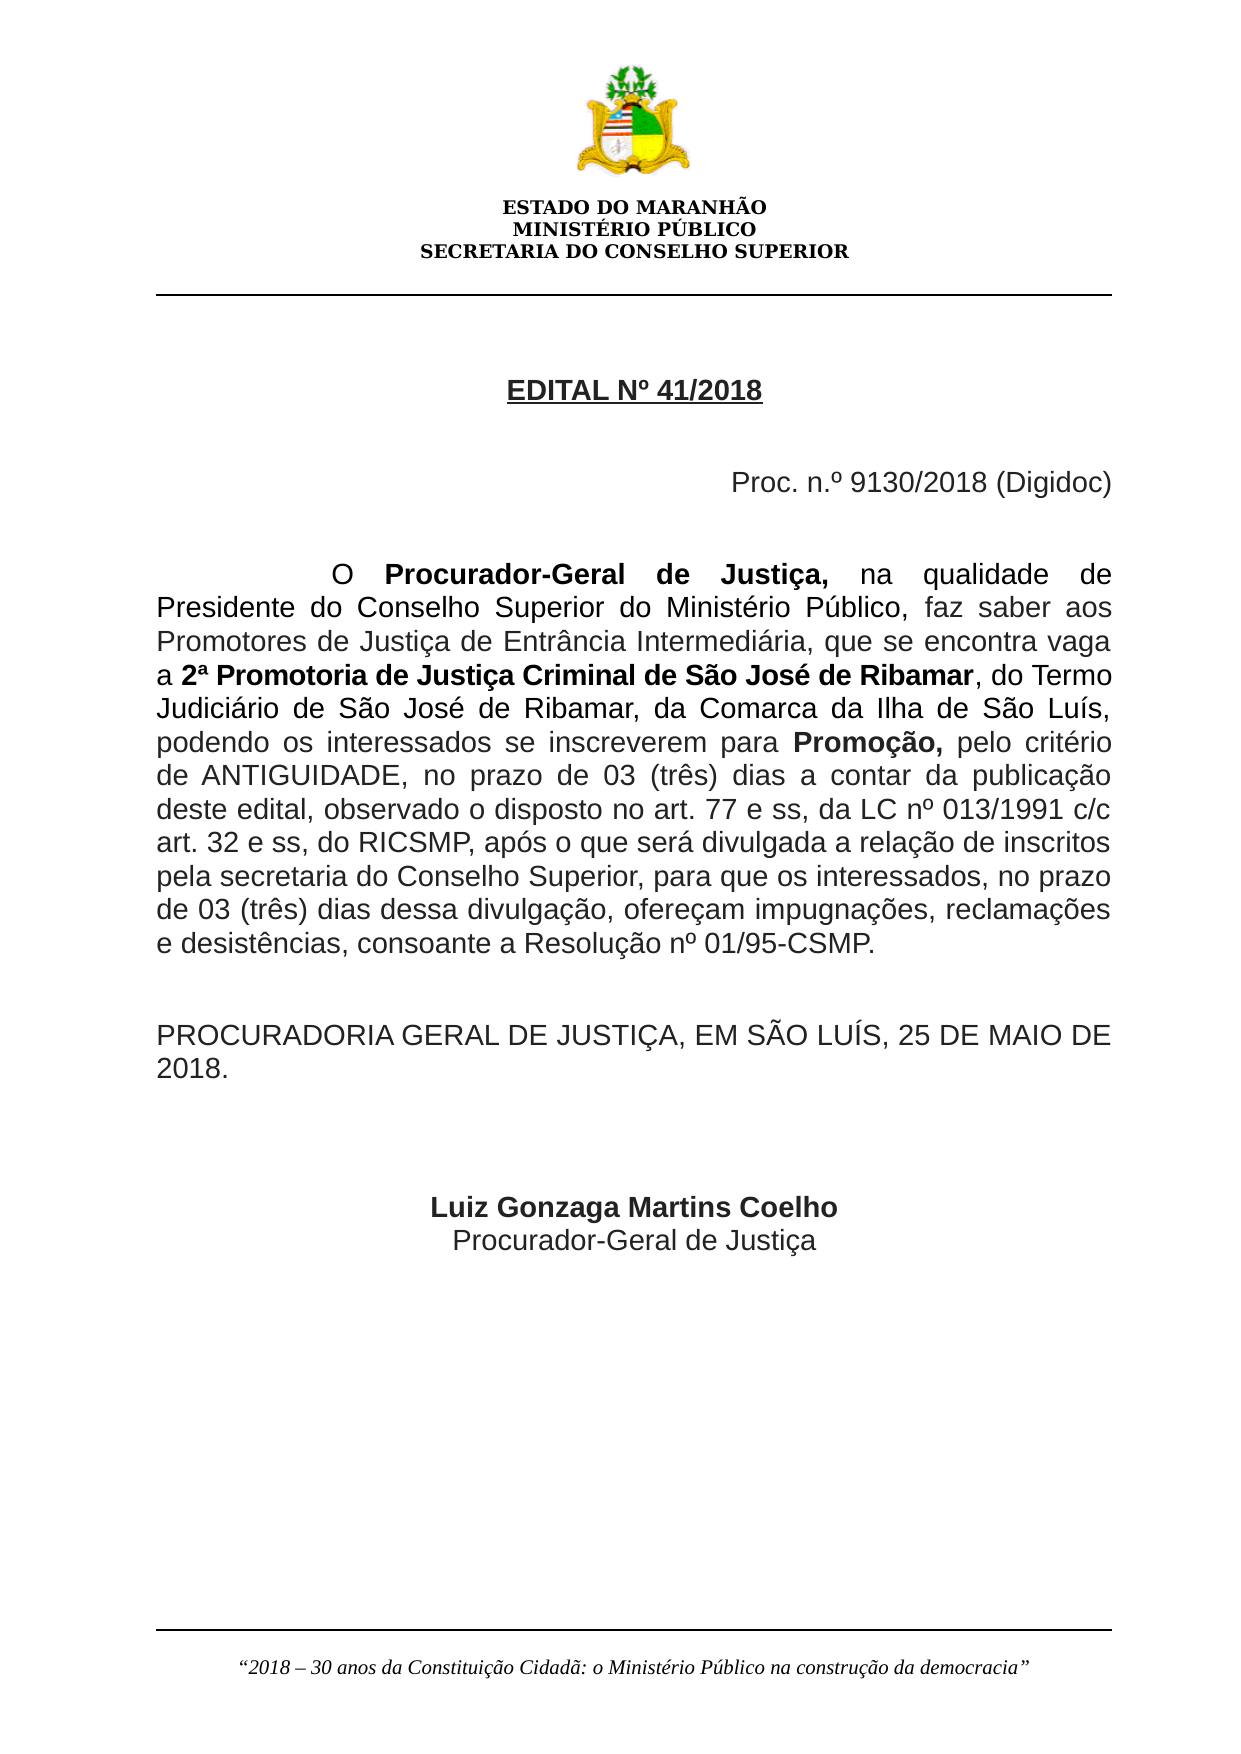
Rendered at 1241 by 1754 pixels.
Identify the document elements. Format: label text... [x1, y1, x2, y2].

text Procurador-Geral de Justiça [156, 1223, 1112, 1257]
text Proc. n.º 9130/2018 (Digidoc) [156, 465, 1112, 498]
text PROCURADORIA GERAL DE JUSTIÇA, EM SÃO LUÍS, 25 DE MAIO DE 2018. [156, 1018, 1112, 1085]
text O Procurador-Geral de Justiça, na qualidade de Presidente do Conselho Superior do Ministério Público, faz saber aos Promotores de Justiça de Entrância Intermediária, que se encontra vaga a 2ª Promotoria de Justiça Criminal de São José de Ribamar, do Termo Judiciário de São José de Ribamar, da Comarca da Ilha de São Luís, podendo os interessados se inscreverem para Promoção, pelo critério de ANTIGUIDADE, no prazo de 03 (três) dias a contar da publicação deste edital, observado o disposto no art. 77 e ss, da LC nº 013/1991 c/c art. 32 e ss, do RICSMP, após o que será divulgada a relação de inscritos pela secretaria do Conselho Superior, para que os interessados, no prazo de 03 (três) dias dessa divulgação, ofereçam impugnações, reclamações e desistências, consoante a Resolução nº 01/95-CSMP. [156, 557, 1112, 959]
text EDITAL Nº 41/2018 [156, 373, 1112, 406]
text Luiz Gonzaga Martins Coelho [156, 1189, 1112, 1223]
